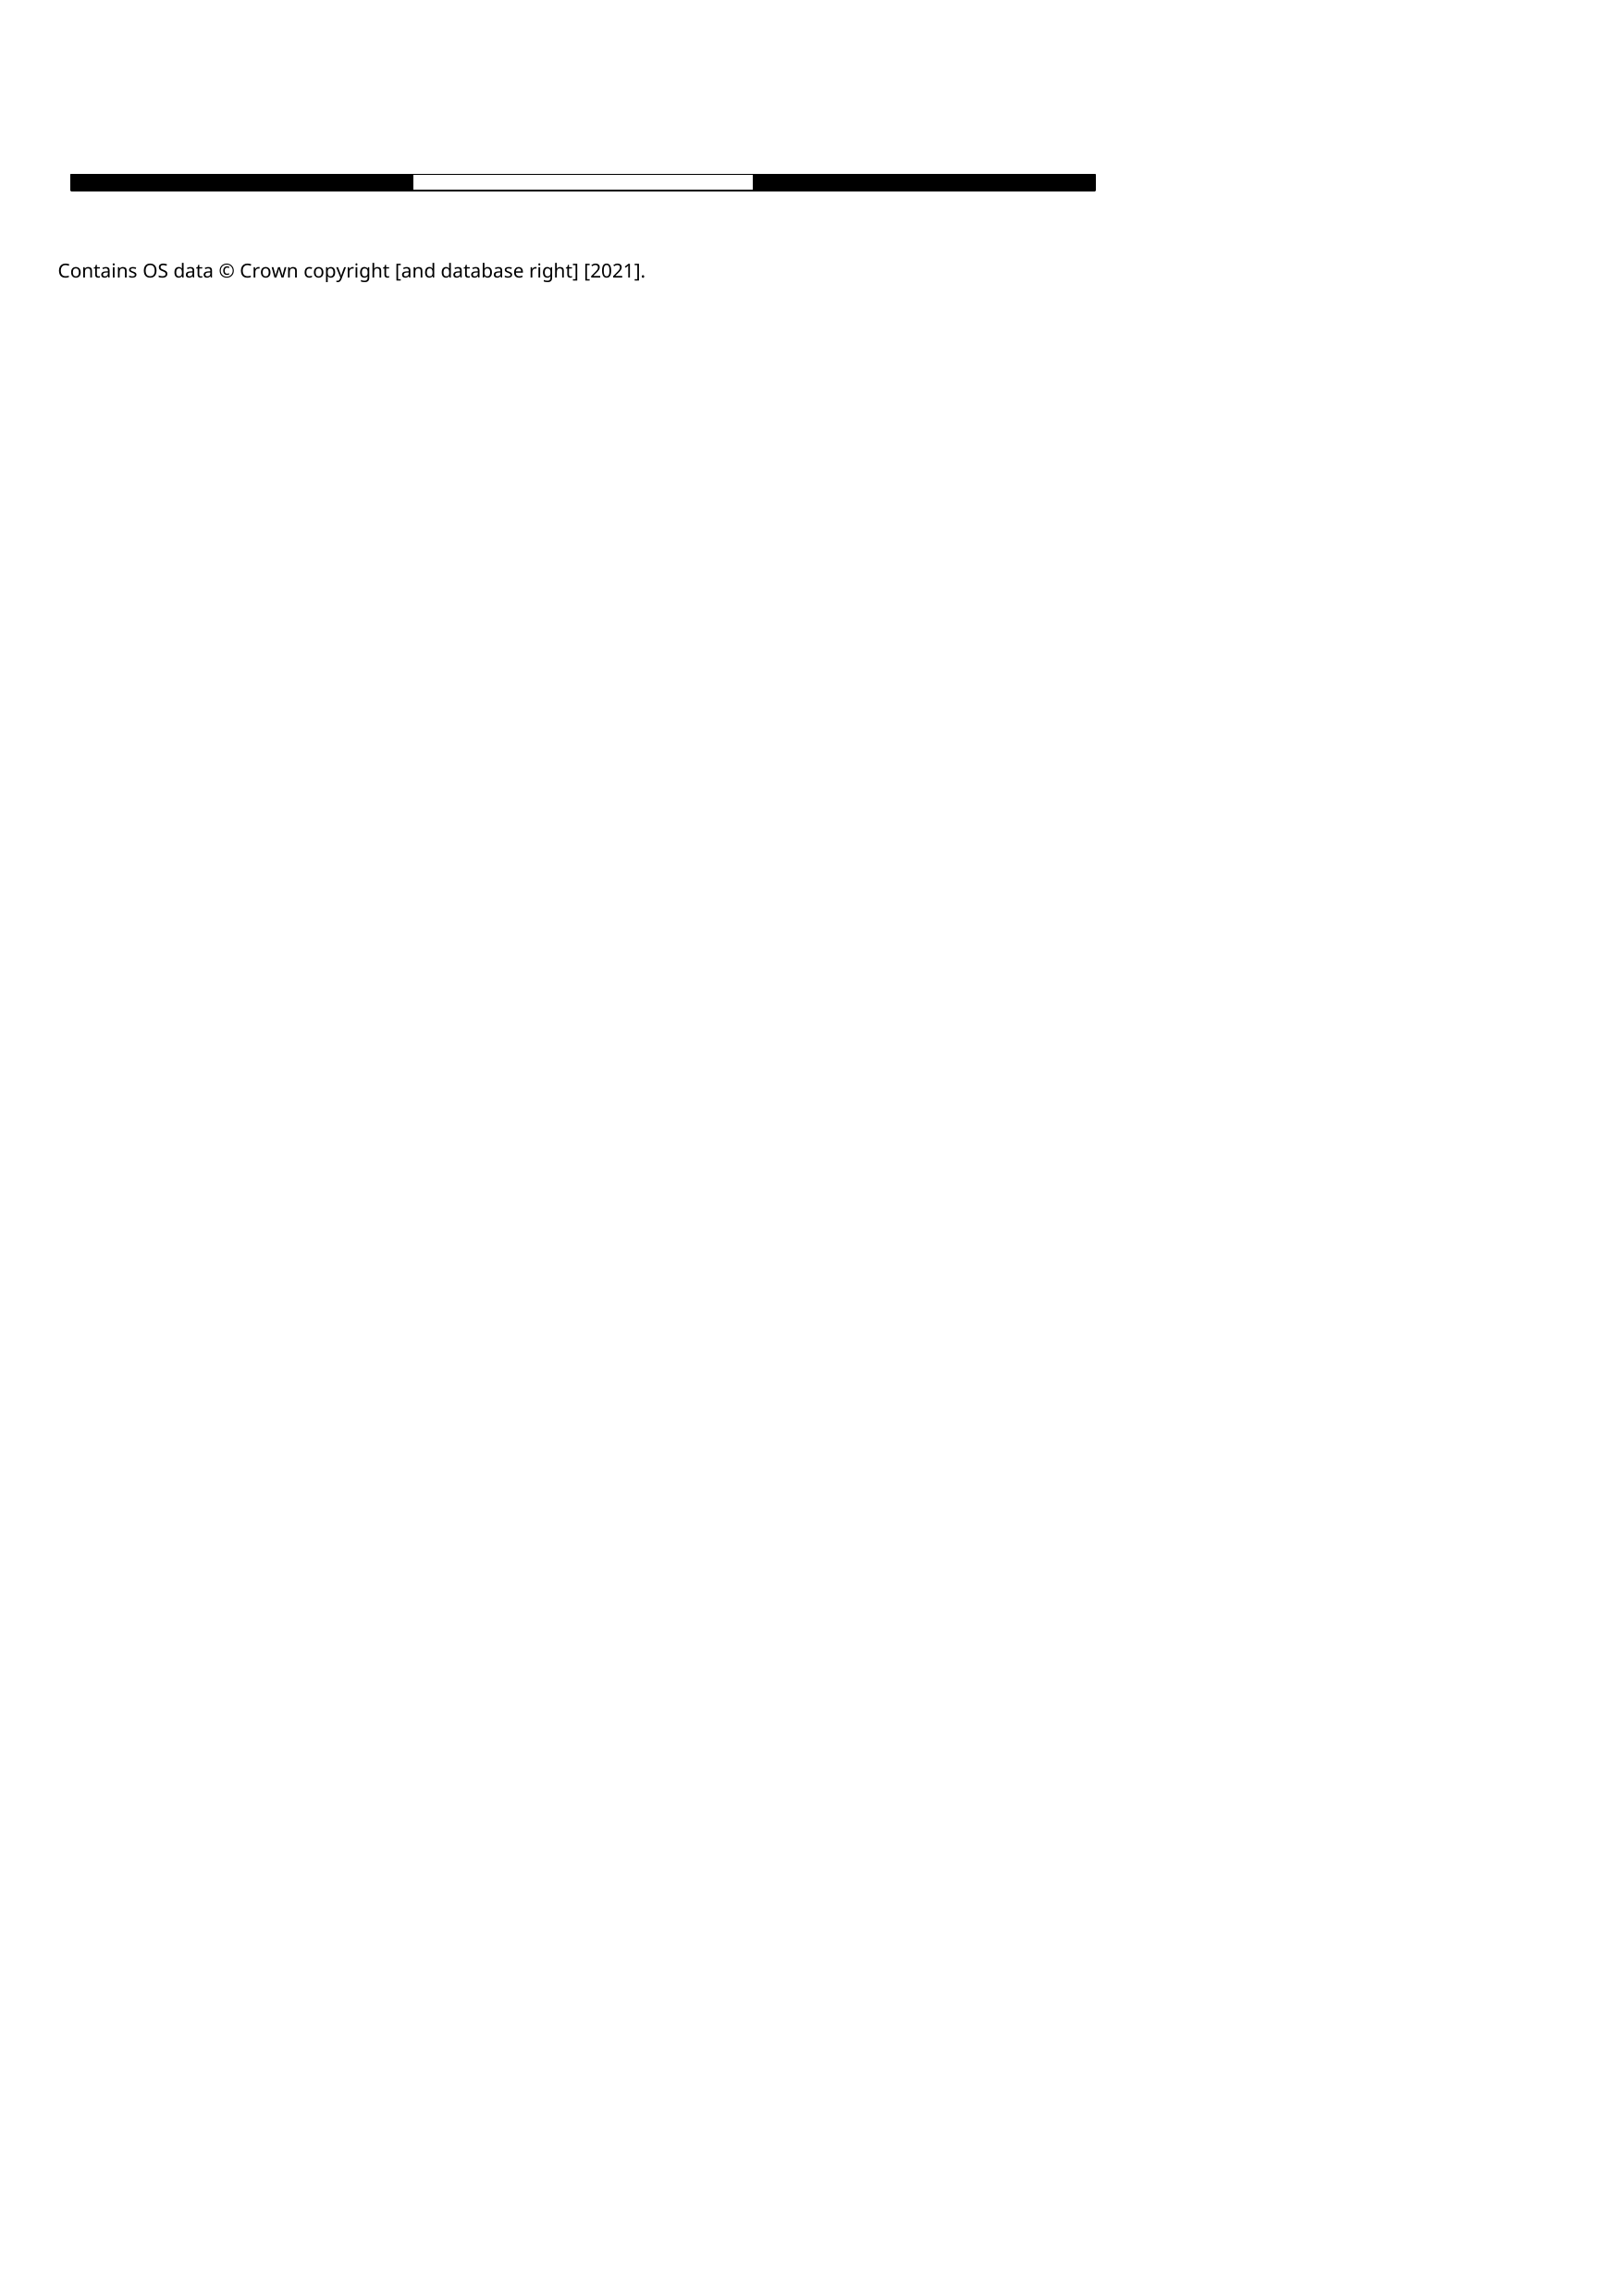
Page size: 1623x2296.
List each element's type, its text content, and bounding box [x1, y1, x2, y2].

text Contains OS data © Crown copyright [and database right] [2021]. [57, 257, 1389, 283]
